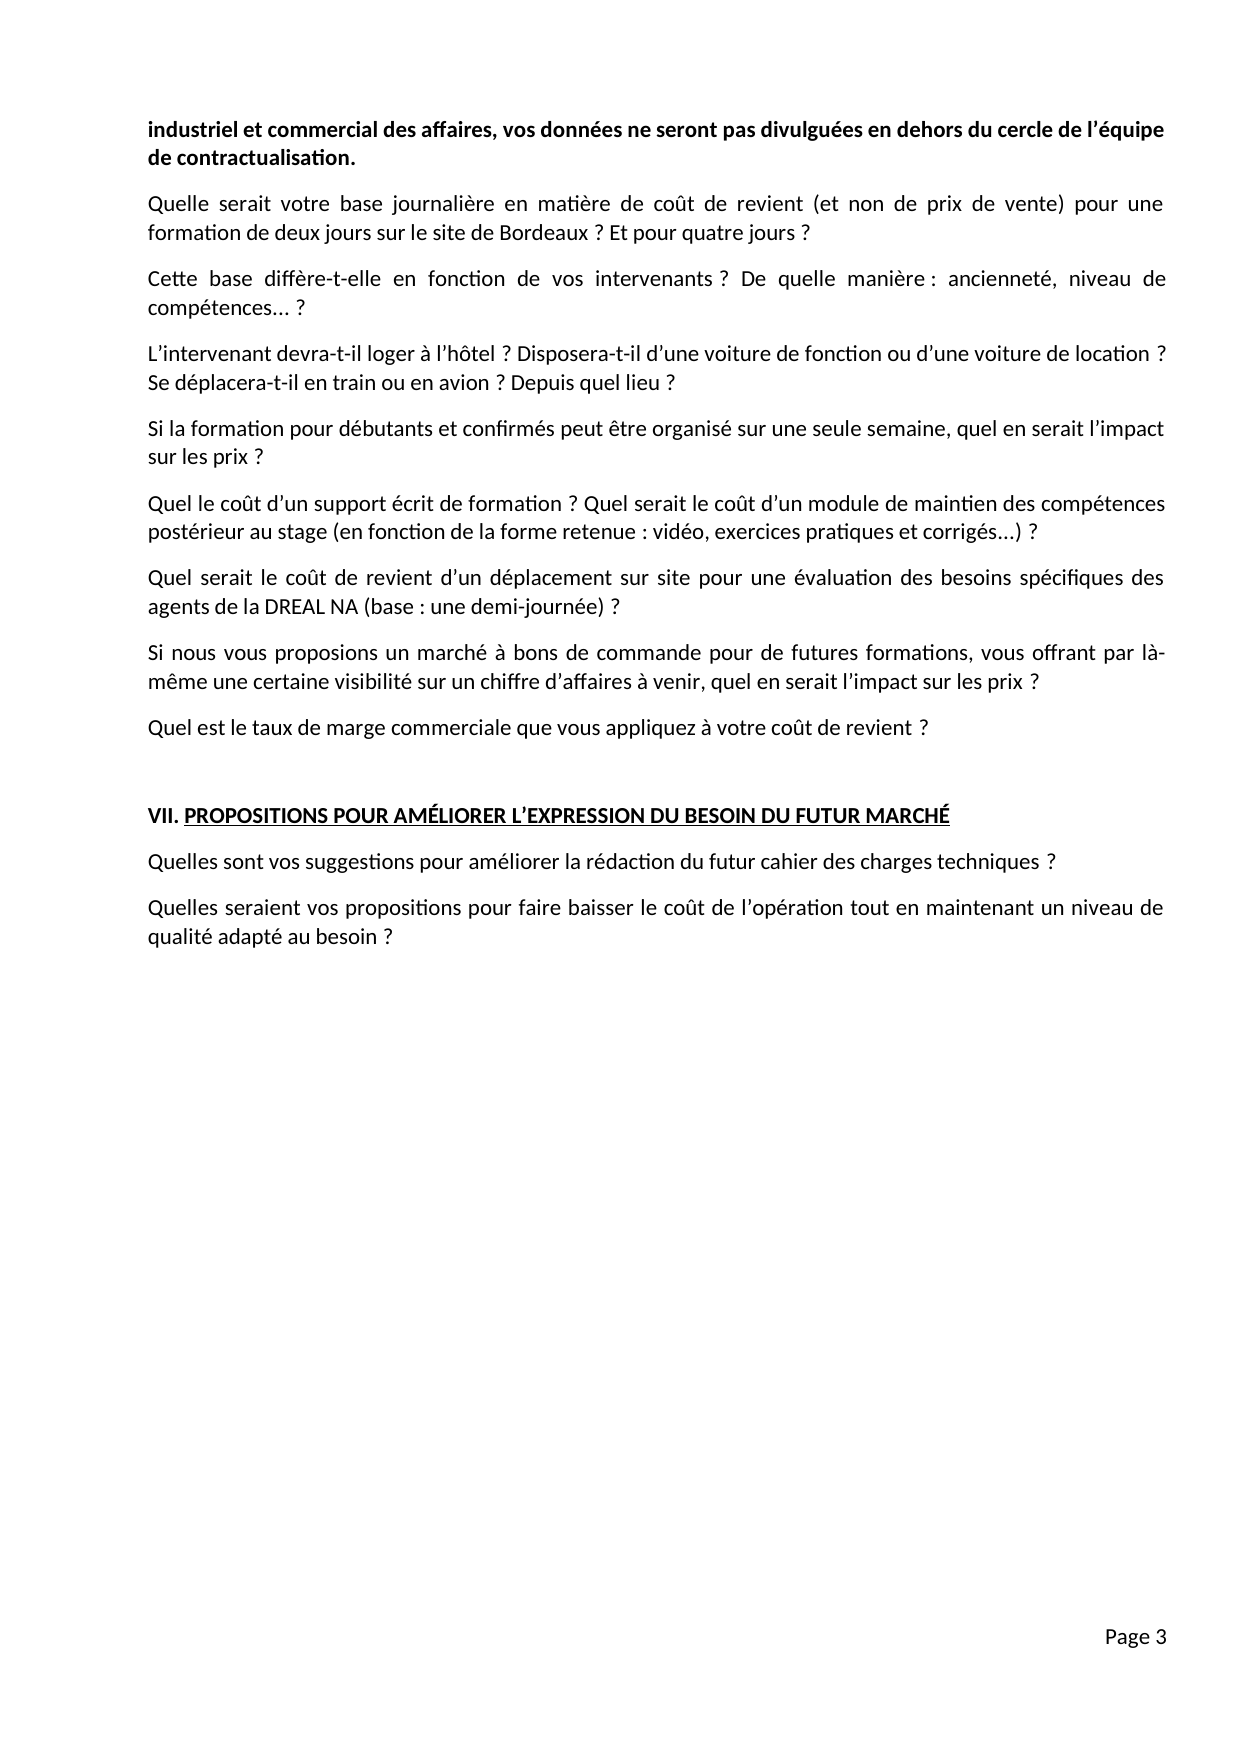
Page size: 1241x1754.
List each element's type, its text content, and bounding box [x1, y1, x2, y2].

text Quelles seraient vos propositions pour faire baisser le coût de l’opération tout en maintenant un niveau de qualité adapté au besoin ? [148, 893, 1167, 950]
text VII. PROPOSITIONS POUR AMÉLIORER L’EXPRESSION DU BESOIN DU FUTUR MARCHÉ [148, 801, 1167, 829]
list Si la formation pour débutants et confirmés peut être organisé sur une seule semaine, quel en serait l’impact sur les prix ? [148, 414, 1167, 471]
list Quel est le taux de marge commerciale que vous appliquez à votre coût de revient ? [148, 713, 1167, 741]
list Si nous vous proposions un marché à bons de commande pour de futures formations, vous offrant par là-même une certaine visibilité sur un chiffre d’affaires à venir, quel en serait l’impact sur les prix ? [148, 638, 1167, 695]
list Quel serait le coût de revient d’un déplacement sur site pour une évaluation des besoins spécifiques des agents de la DREAL NA (base : une demi-journée) ? [148, 563, 1167, 620]
list Quel le coût d’un support écrit de formation ? Quel serait le coût d’un module de maintien des compétences postérieur au stage (en fonction de la forme retenue : vidéo, exercices pratiques et corrigés...) ? [148, 488, 1167, 546]
list Quelle serait votre base journalière en matière de coût de revient (et non de prix de vente) pour une formation de deux jours sur le site de Bordeaux ? Et pour quatre jours ? [148, 189, 1167, 246]
list Cette base diffère-t-elle en fonction de vos intervenants ? De quelle manière : ancienneté, niveau de compétences... ? [148, 264, 1167, 321]
list L’intervenant devra-t-il loger à l’hôtel ? Disposera-t-il d’une voiture de fonction ou d’une voiture de location ? Se déplacera-t-il en train ou en avion ? Depuis quel lieu ? [148, 339, 1167, 396]
text Quelles sont vos suggestions pour améliorer la rédaction du futur cahier des charges techniques ? [148, 847, 1167, 875]
